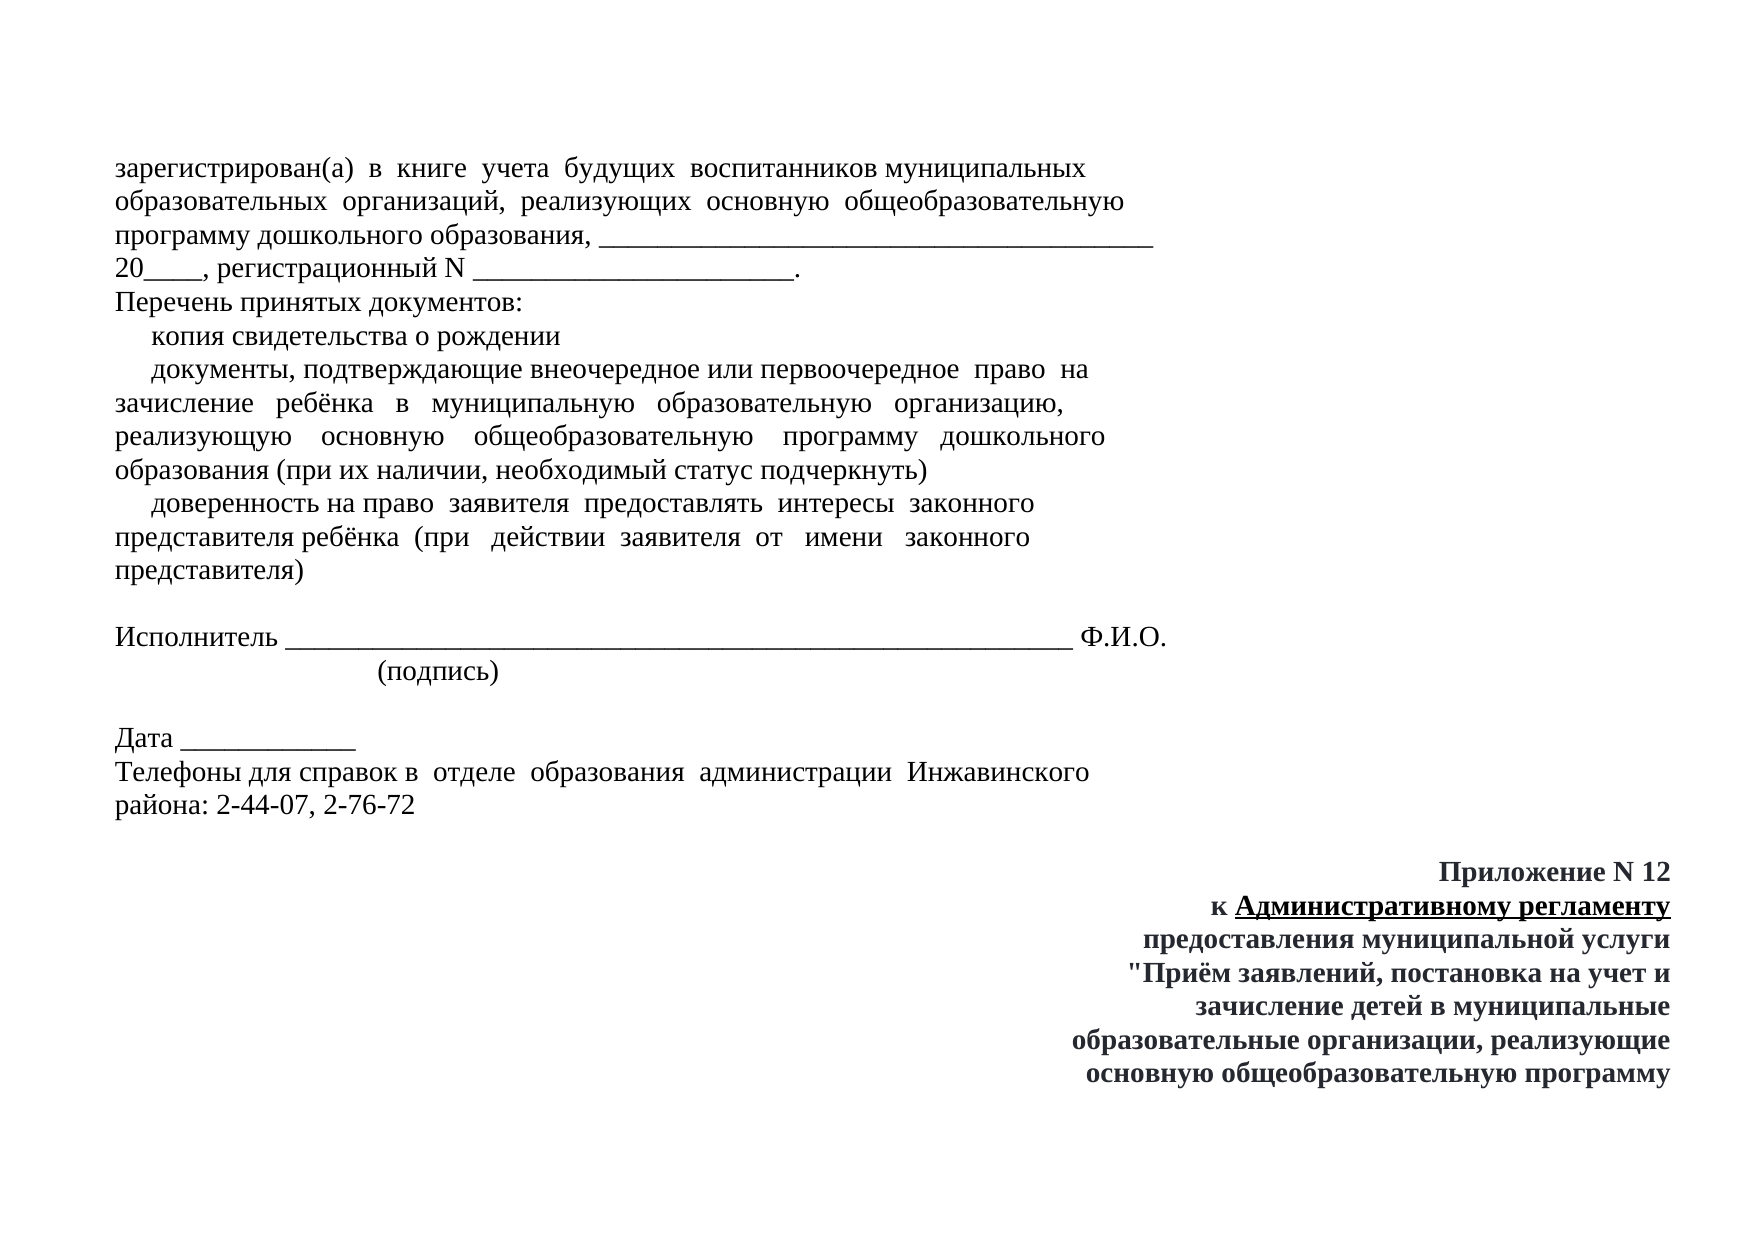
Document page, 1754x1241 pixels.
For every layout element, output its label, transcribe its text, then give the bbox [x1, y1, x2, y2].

text Исполнитель ______________________________________________________ Ф.И.О. [114, 619, 1671, 653]
text зарегистрирован(а) в книге учета будущих воспитанников муниципальных [114, 150, 1671, 183]
text Дата ____________ [114, 720, 1671, 754]
text документы, подтверждающие внеочередное или первоочередное право на [114, 351, 1671, 385]
text зачисление ребёнка в муниципальную образовательную организацию, [114, 385, 1671, 418]
text программу дошкольного образования, ______________________________________ [114, 217, 1671, 251]
text копия свидетельства о рождении [114, 318, 1671, 351]
text представителя) [114, 552, 1671, 586]
text реализующую основную общеобразовательную программу дошкольного [114, 418, 1671, 452]
text района: 2-44-07, 2-76-72 [114, 787, 1671, 821]
text представителя ребёнка (при действии заявителя от имени законного [114, 519, 1671, 552]
text 20____, регистрационный N ______________________. [114, 251, 1671, 284]
text Перечень принятых документов: [114, 284, 1671, 318]
text (подпись) [114, 653, 1671, 687]
text образовательных организаций, реализующих основную общеобразовательную [114, 183, 1671, 217]
text доверенность на право заявителя предоставлять интересы законного [114, 485, 1671, 519]
text образования (при их наличии, необходимый статус подчеркнуть) [114, 452, 1671, 485]
text Приложение N 12 к Административному регламенту предоставления муниципальной услуги "Приём заявлений, постановка на учет и зачисление детей в муниципальные образовательные организации, реализующие основную общеобразовательную программу [114, 854, 1671, 1089]
text Телефоны для справок в отделе образования администрации Инжавинского [114, 754, 1671, 787]
